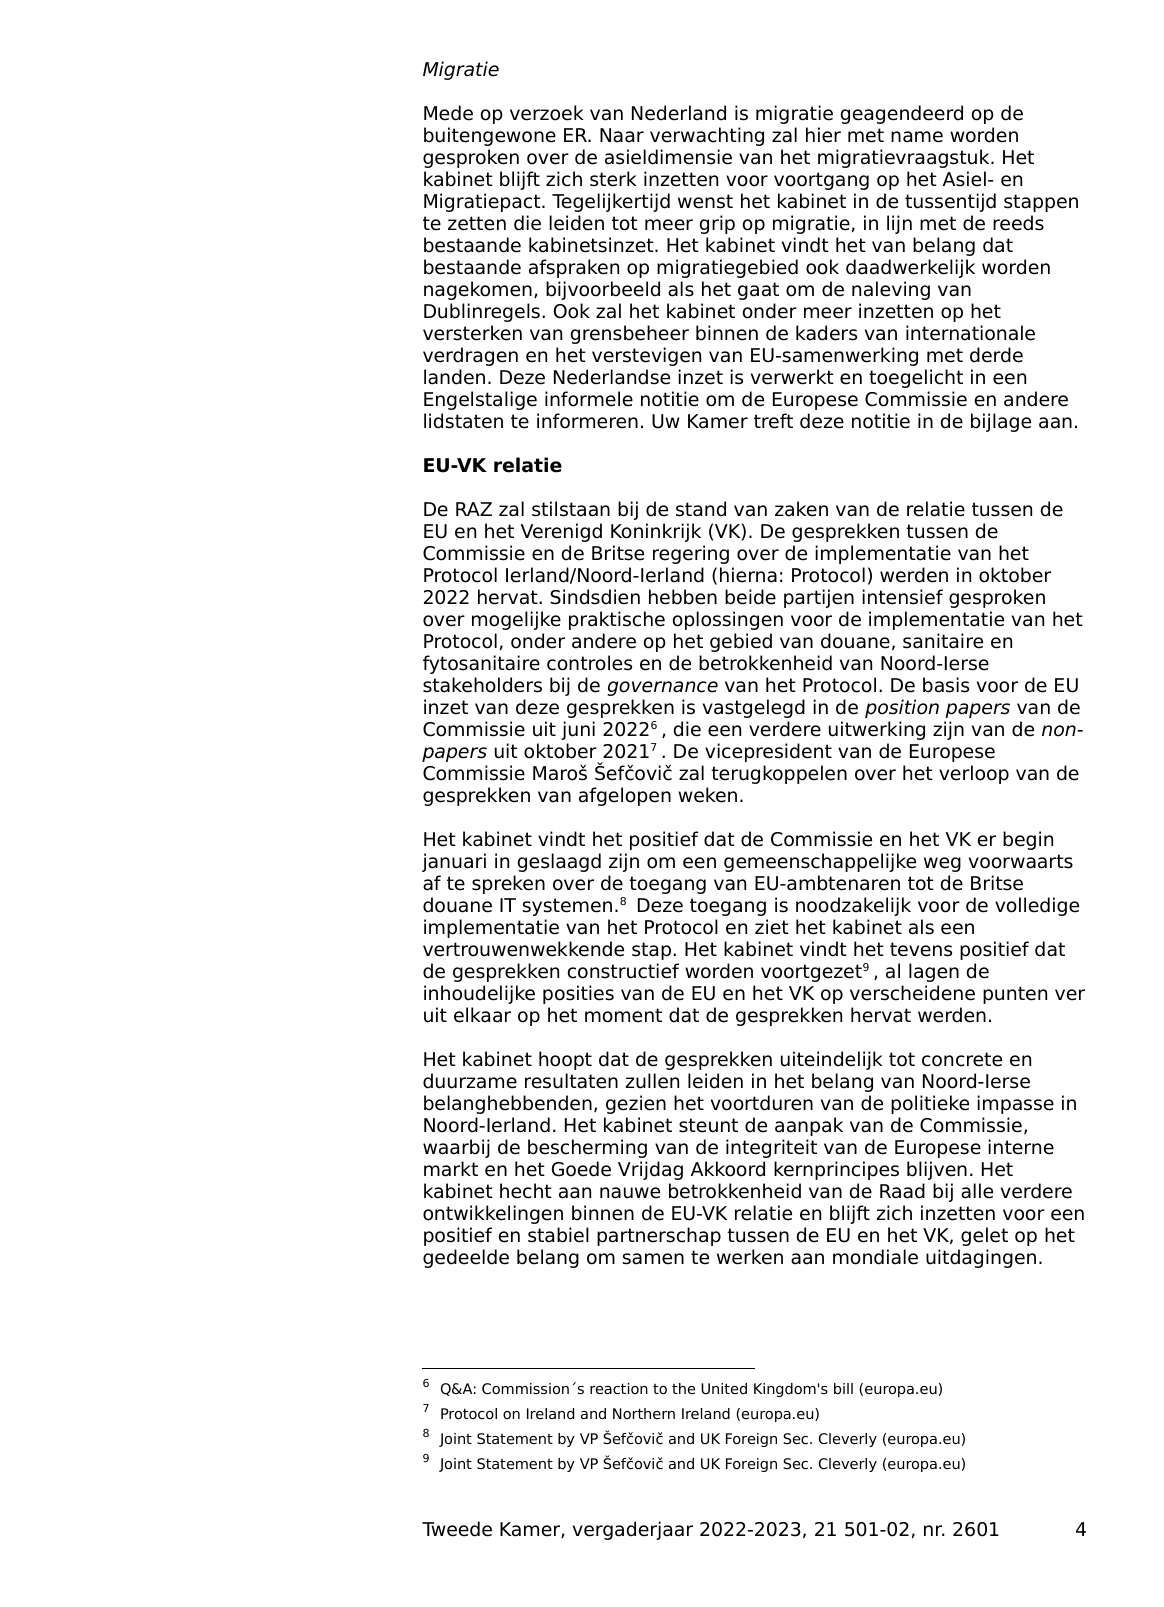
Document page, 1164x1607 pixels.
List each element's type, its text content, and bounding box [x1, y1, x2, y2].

text Joint Statement by VP Šefčovič and UK Foreign Sec. Cleverly (europa.eu) [422, 1427, 1087, 1449]
text Joint Statement by VP Šefčovič and UK Foreign Sec. Cleverly (europa.eu) [422, 1452, 1087, 1474]
subtitle EU-VK relatie [422, 455, 1087, 477]
subtitle Migratie [422, 59, 1087, 81]
text Protocol on Ireland and Northern Ireland (europa.eu) [422, 1402, 1087, 1424]
text Het kabinet hoopt dat de gesprekken uiteindelijk tot concrete en duurzame resultaten zullen leiden in het belang van Noord-Ierse belanghebbenden, gezien het voortduren van de politieke impasse in Noord-Ierland. Het kabinet steunt de aanpak van de Commissie, waarbij de bescherming van de integriteit van de Europese interne markt en het Goede Vrijdag Akkoord kernprincipes blijven. Het kabinet hecht aan nauwe betrokkenheid van de Raad bij alle verdere ontwikkelingen binnen de EU-VK relatie en blijft zich inzetten voor een positief en stabiel partnerschap tussen de EU en het VK, gelet op het gedeelde belang om samen te werken aan mondiale uitdagingen. [422, 1049, 1087, 1269]
text Het kabinet vindt het positief dat de Commissie en het VK er begin januari in geslaagd zijn om een gemeenschappelijke weg voorwaarts af te spreken over de toegang van EU-ambtenaren tot de Britse douane IT systemen. Deze toegang is noodzakelijk voor de volledige implementatie van het Protocol en ziet het kabinet als een vertrouwenwekkende stap. Het kabinet vindt het tevens positief dat de gesprekken constructief worden voortgezet, al lagen de inhoudelijke posities van de EU en het VK op verscheidene punten ver uit elkaar op het moment dat de gesprekken hervat werden. [422, 829, 1087, 1027]
text Mede op verzoek van Nederland is migratie geagendeerd op de buitengewone ER. Naar verwachting zal hier met name worden gesproken over de asieldimensie van het migratievraagstuk. Het kabinet blijft zich sterk inzetten voor voortgang op het Asiel- en Migratiepact. Tegelijkertijd wenst het kabinet in de tussentijd stappen te zetten die leiden tot meer grip op migratie, in lijn met de reeds bestaande kabinetsinzet. Het kabinet vindt het van belang dat bestaande afspraken op migratiegebied ook daadwerkelijk worden nagekomen, bijvoorbeeld als het gaat om de naleving van Dublinregels. Ook zal het kabinet onder meer inzetten op het versterken van grensbeheer binnen de kaders van internationale verdragen en het verstevigen van EU-samenwerking met derde landen. Deze Nederlandse inzet is verwerkt en toegelicht in een Engelstalige informele notitie om de Europese Commissie en andere lidstaten te informeren. Uw Kamer treft deze notitie in de bijlage aan. [422, 103, 1087, 433]
text Q&A: Commission´s reaction to the United Kingdom's bill (europa.eu) [422, 1377, 1087, 1399]
text De RAZ zal stilstaan bij de stand van zaken van de relatie tussen de EU en het Verenigd Koninkrijk (VK). De gesprekken tussen de Commissie en de Britse regering over de implementatie van het Protocol Ierland/Noord-Ierland (hierna: Protocol) werden in oktober 2022 hervat. Sindsdien hebben beide partijen intensief gesproken over mogelijke praktische oplossingen voor de implementatie van het Protocol, onder andere op het gebied van douane, sanitaire en fytosanitaire controles en de betrokkenheid van Noord-Ierse stakeholders bij de governance van het Protocol. De basis voor de EU inzet van deze gesprekken is vastgelegd in de position papers van de Commissie uit juni 2022, die een verdere uitwerking zijn van de non-papers uit oktober 2021. De vicepresident van de Europese Commissie Maroš Šefčovič zal terugkoppelen over het verloop van de gesprekken van afgelopen weken. [422, 499, 1087, 807]
